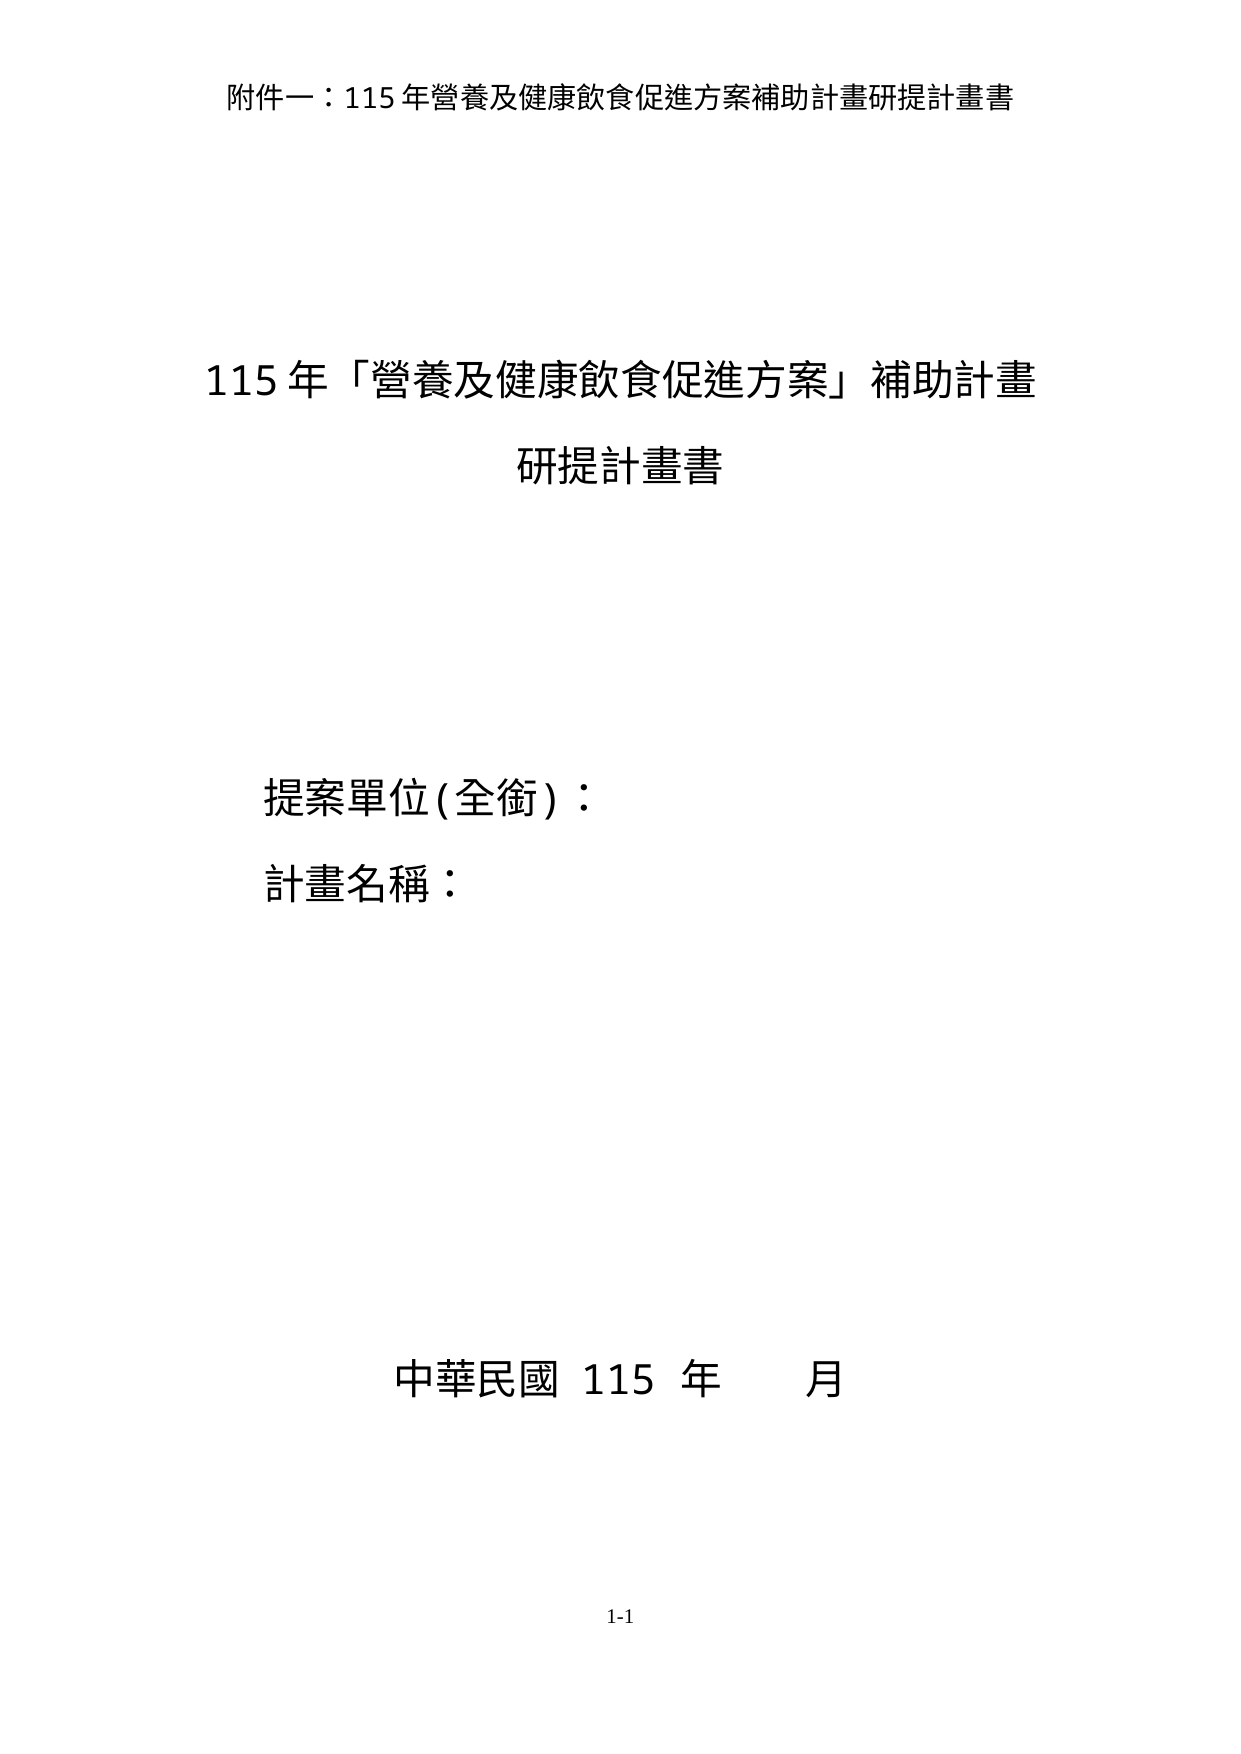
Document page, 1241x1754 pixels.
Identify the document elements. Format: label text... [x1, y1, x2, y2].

text 附件一：115年營養及健康飲食促進方案補助計畫研提計畫書 [188, 75, 1052, 117]
text 中華民國 115 年 月 [188, 1346, 1052, 1407]
text 提案單位(全銜)： [188, 765, 1052, 825]
text 計畫名稱： [188, 851, 1052, 911]
text 115年「營養及健康飲食促進方案」補助計畫 [188, 347, 1052, 407]
text 研提計畫書 [188, 433, 1052, 493]
